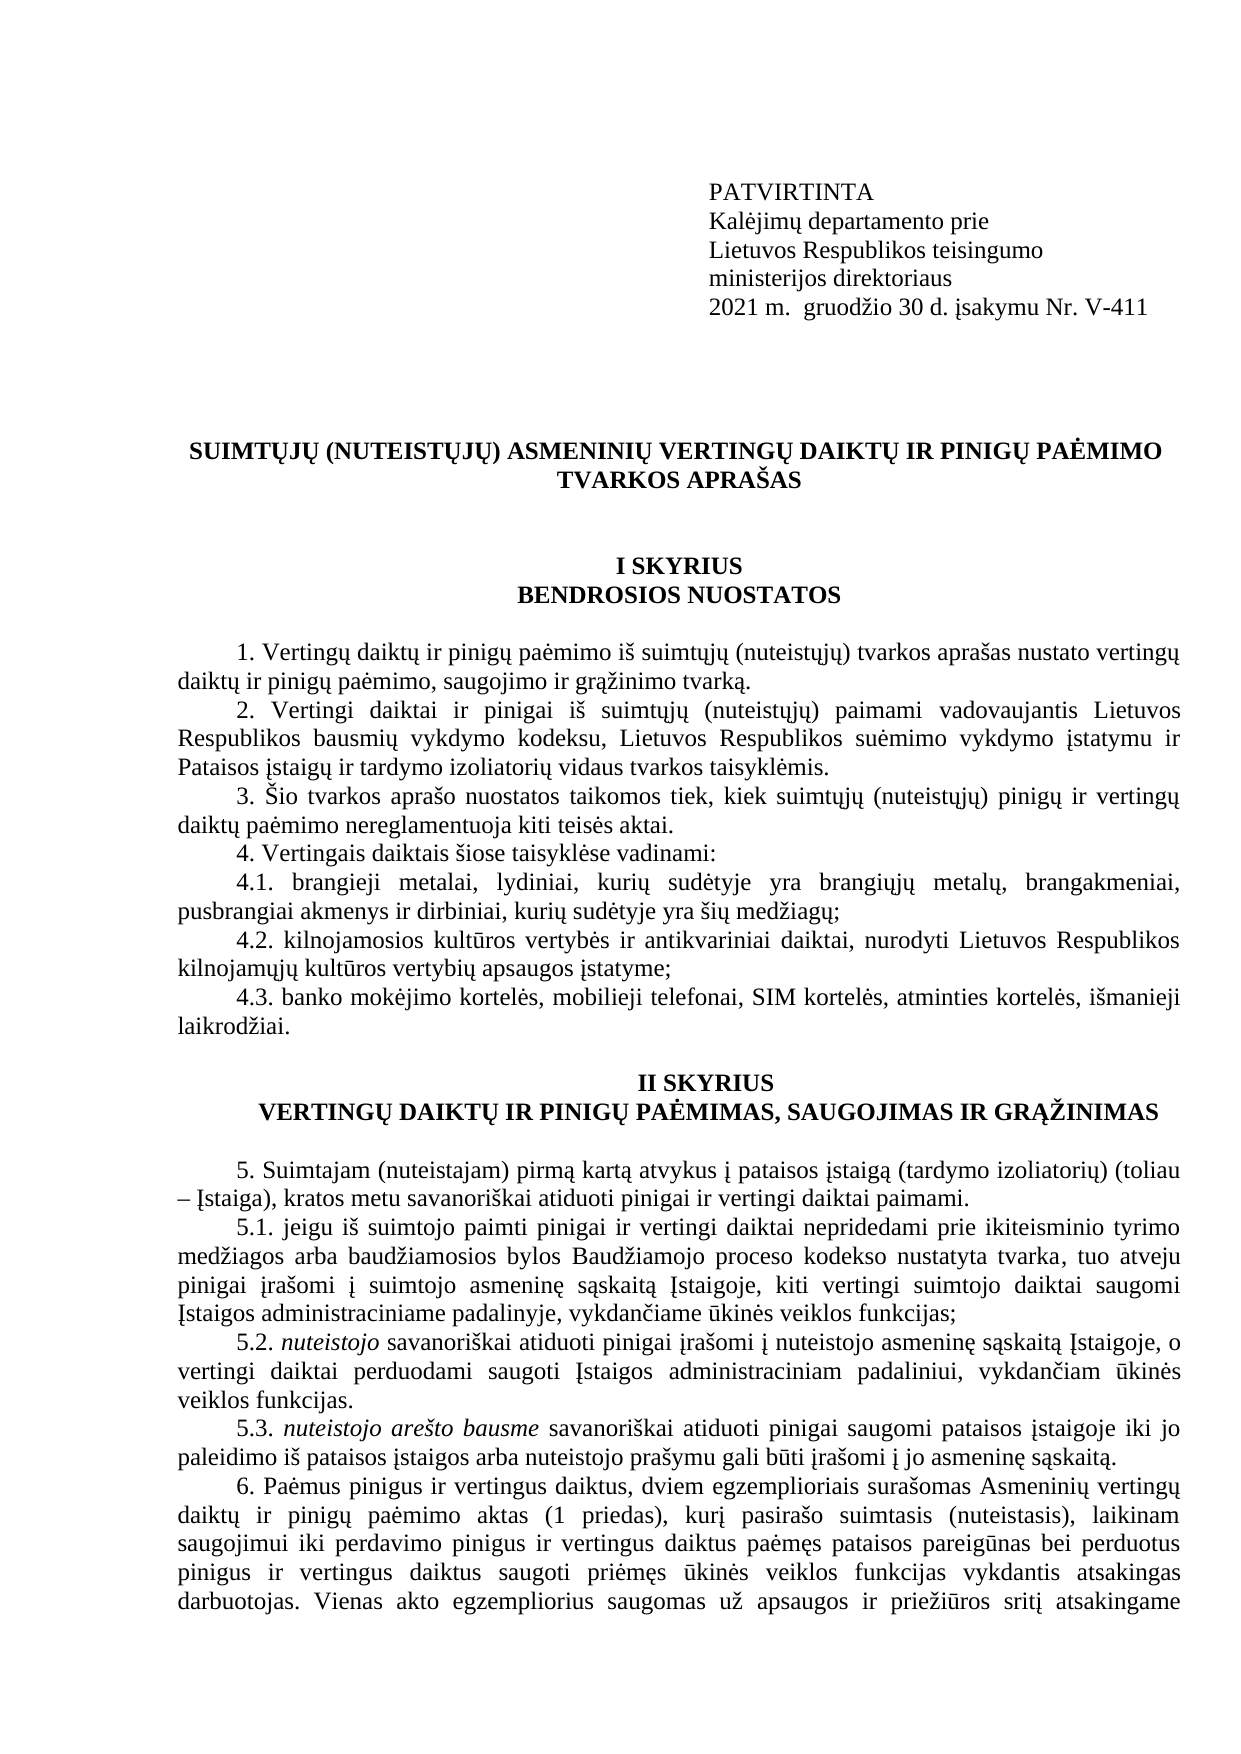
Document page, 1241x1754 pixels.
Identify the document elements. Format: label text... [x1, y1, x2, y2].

text BENDROSIOS NUOSTATOS [177, 580, 1181, 608]
text TVARKOS APRAŠAS [177, 465, 1181, 493]
text 3. Šio tvarkos aprašo nuostatos taikomos tiek, kiek suimtųjų (nuteistųjų) pinigų ir vertingų daiktų paėmimo nereglamentuoja kiti teisės aktai. [177, 781, 1181, 838]
text Kalėjimų departamento prie [177, 206, 1181, 235]
text 5.2. nuteistojo savanoriškai atiduoti pinigai įrašomi į nuteistojo asmeninę sąskaitą Įstaigoje, o vertingi daiktai perduodami saugoti Įstaigos administraciniam padaliniui, vykdančiam ūkinės veiklos funkcijas. [177, 1327, 1181, 1413]
text 6. Paėmus pinigus ir vertingus daiktus, dviem egzemplioriais surašomas Asmeninių vertingų daiktų ir pinigų paėmimo aktas (1 priedas), kurį pasirašo suimtasis (nuteistasis), laikinam saugojimui iki perdavimo pinigus ir vertingus daiktus paėmęs pataisos pareigūnas bei perduotus pinigus ir vertingus daiktus saugoti priėmęs ūkinės veiklos funkcijas vykdantis atsakingas darbuotojas. Vienas akto egzempliorius saugomas už apsaugos ir priežiūros sritį atsakingame [177, 1471, 1181, 1615]
text 5.1. jeigu iš suimtojo paimti pinigai ir vertingi daiktai nepridedami prie ikiteisminio tyrimo medžiagos arba baudžiamosios bylos Baudžiamojo proceso kodekso nustatyta tvarka, tuo atveju pinigai įrašomi į suimtojo asmeninę sąskaitą Įstaigoje, kiti vertingi suimtojo daiktai saugomi Įstaigos administraciniame padalinyje, vykdančiame ūkinės veiklos funkcijas; [177, 1212, 1181, 1327]
text 4.1. brangieji metalai, lydiniai, kurių sudėtyje yra brangiųjų metalų, brangakmeniai, pusbrangiai akmenys ir dirbiniai, kurių sudėtyje yra šių medžiagų; [177, 867, 1181, 925]
text SUIMTŲJŲ (NUTEISTŲJŲ) ASMENINIŲ VERTINGŲ DAIKTŲ IR PINIGŲ PAĖMIMO [177, 436, 1181, 465]
text 4. Vertingais daiktais šiose taisyklėse vadinami: [177, 838, 1181, 867]
text 2. Vertingi daiktai ir pinigai iš suimtųjų (nuteistųjų) paimami vadovaujantis Lietuvos Respublikos bausmių vykdymo kodeksu, Lietuvos Respublikos suėmimo vykdymo įstatymu ir Pataisos įstaigų ir tardymo izoliatorių vidaus tvarkos taisyklėmis. [177, 695, 1181, 781]
text 5. Suimtajam (nuteistajam) pirmą kartą atvykus į pataisos įstaigą (tardymo izoliatorių) (toliau – Įstaiga), kratos metu savanoriškai atiduoti pinigai ir vertingi daiktai paimami. [177, 1155, 1181, 1212]
text I SKYRIUS [177, 551, 1181, 580]
text 4.2. kilnojamosios kultūros vertybės ir antikvariniai daiktai, nurodyti Lietuvos Respublikos kilnojamųjų kultūros vertybių apsaugos įstatyme; [177, 925, 1181, 982]
text Lietuvos Respublikos teisingumo [177, 235, 1181, 263]
text 5.3. nuteistojo arešto bausme savanoriškai atiduoti pinigai saugomi pataisos įstaigoje iki jo paleidimo iš pataisos įstaigos arba nuteistojo prašymu gali būti įrašomi į jo asmeninę sąskaitą. [177, 1413, 1181, 1471]
text VERTINGŲ DAIKTŲ IR PINIGŲ PAĖMIMAS, SAUGOJIMAS IR GRĄŽINIMAS [177, 1097, 1181, 1126]
text ministerijos direktoriaus [177, 263, 1181, 292]
text II skyrius [177, 1068, 1181, 1097]
text 4.3. banko mokėjimo kortelės, mobilieji telefonai, SIM kortelės, atminties kortelės, išmanieji laikrodžiai. [177, 982, 1181, 1040]
text 1. Vertingų daiktų ir pinigų paėmimo iš suimtųjų (nuteistųjų) tvarkos aprašas nustato vertingų daiktų ir pinigų paėmimo, saugojimo ir grąžinimo tvarką. [177, 637, 1181, 695]
text PATVIRTINTA [177, 177, 1181, 206]
text 2021 m. gruodžio 30 d. įsakymu Nr. V-411 [177, 292, 1181, 321]
